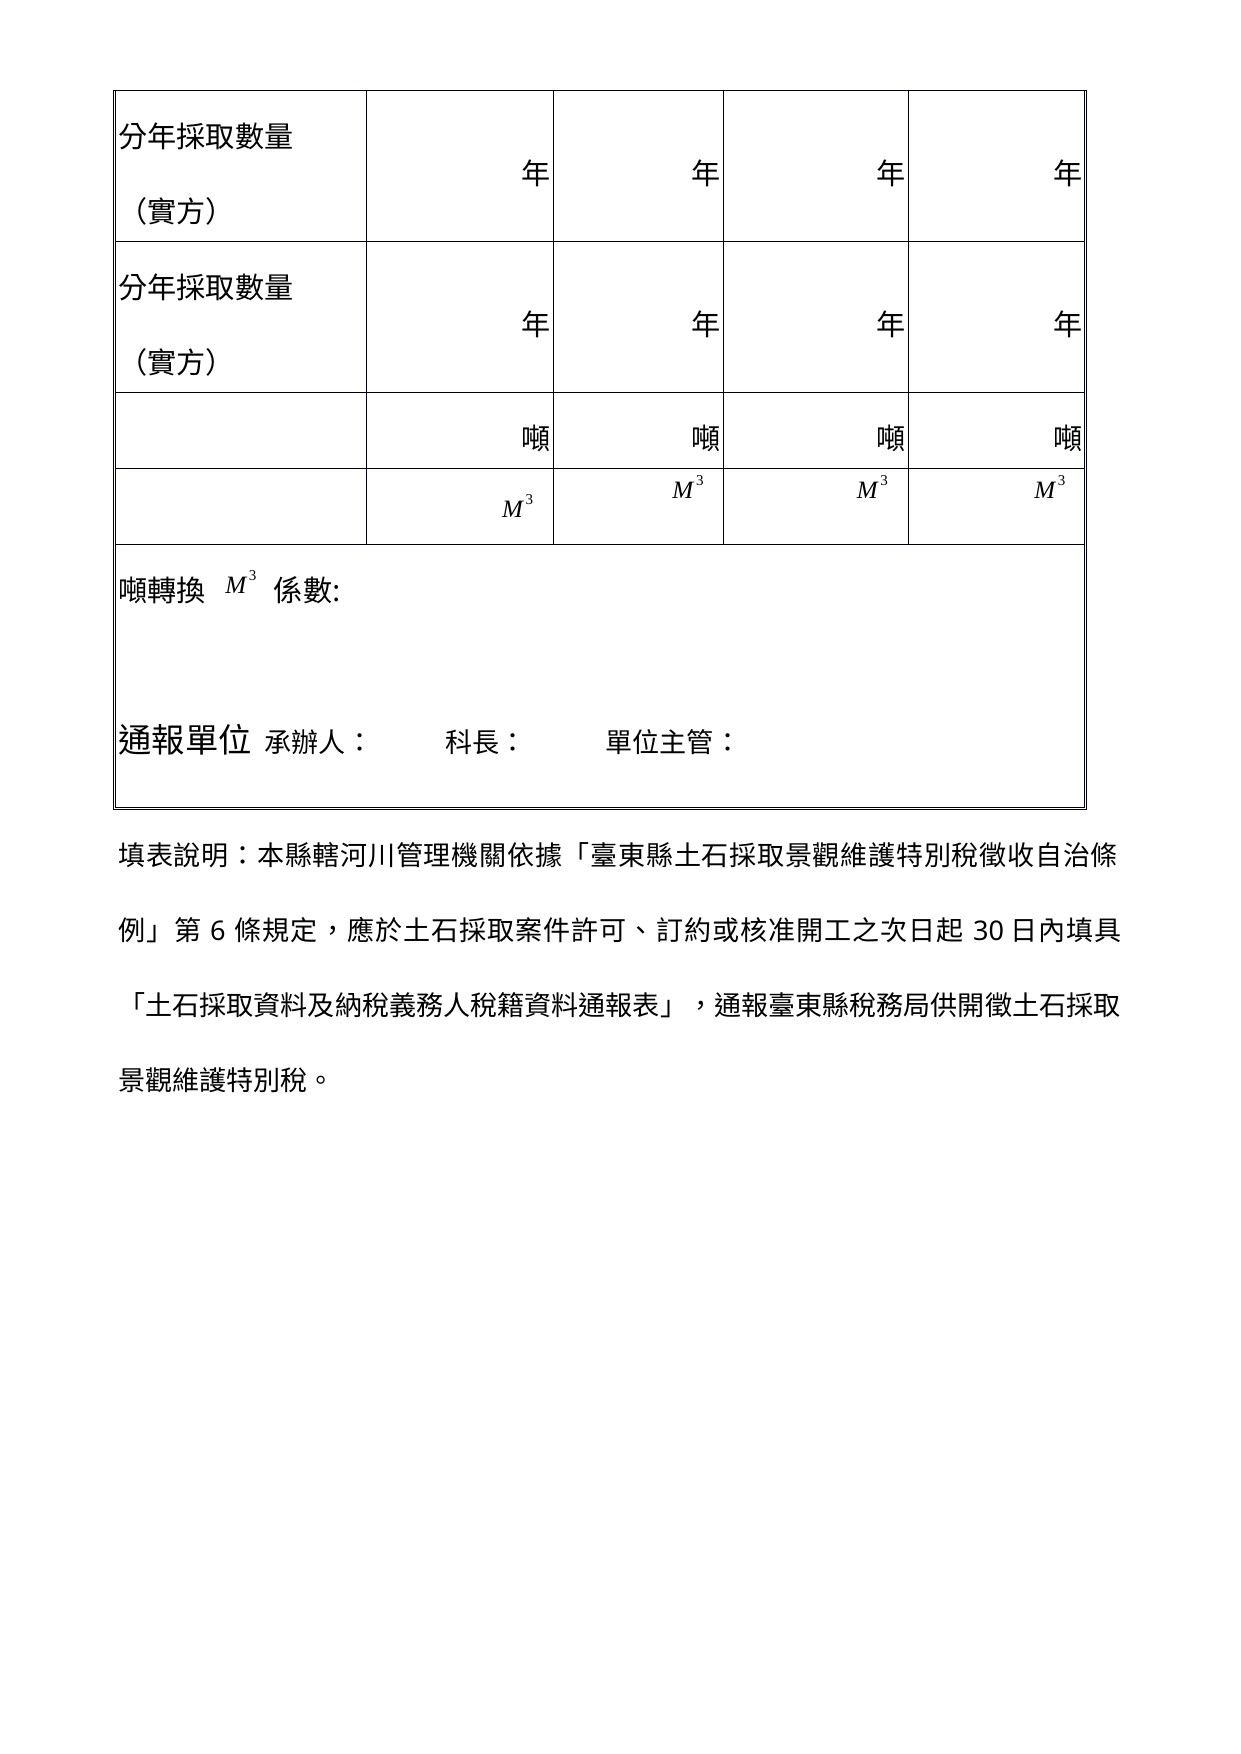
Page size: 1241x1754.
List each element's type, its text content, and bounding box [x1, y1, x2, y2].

table_cell [367, 469, 553, 544]
table_cell 年 [909, 91, 1084, 241]
table_cell 年 [554, 91, 723, 241]
table_cell 噸 [724, 393, 908, 468]
table_cell [724, 469, 908, 544]
table_cell 噸轉換係數: 通報單位 承辦人： 科長： 單位主管： [116, 545, 1084, 807]
table_cell [909, 469, 1084, 544]
table_cell 年 [724, 91, 908, 241]
table_cell [116, 469, 366, 544]
table_cell 噸 [909, 393, 1084, 468]
table_cell 噸 [367, 393, 553, 468]
table_cell [116, 393, 366, 468]
table_cell 年 [367, 242, 553, 392]
table_cell 年 [554, 242, 723, 392]
table_cell 年 [909, 242, 1084, 392]
text 填表說明：本縣轄河川管理機關依據「臺東縣土石採取景觀維護特別稅徵收自治條例」第 6 條規定，應於土石採取案件許可、訂約或核准開工之次日起30日內填具「土石採取資料及納稅義務人稅籍資料通報表」，通報臺東縣稅務局供開徵土石採取景觀維護特別稅。 [118, 810, 1122, 1110]
table_cell 分年採取數量 （實方） [116, 91, 366, 241]
table_cell 噸 [554, 393, 723, 468]
table_cell 分年採取數量 （實方） [116, 242, 366, 392]
table_cell 年 [724, 242, 908, 392]
table_cell 年 [367, 91, 553, 241]
table_cell [554, 469, 723, 544]
